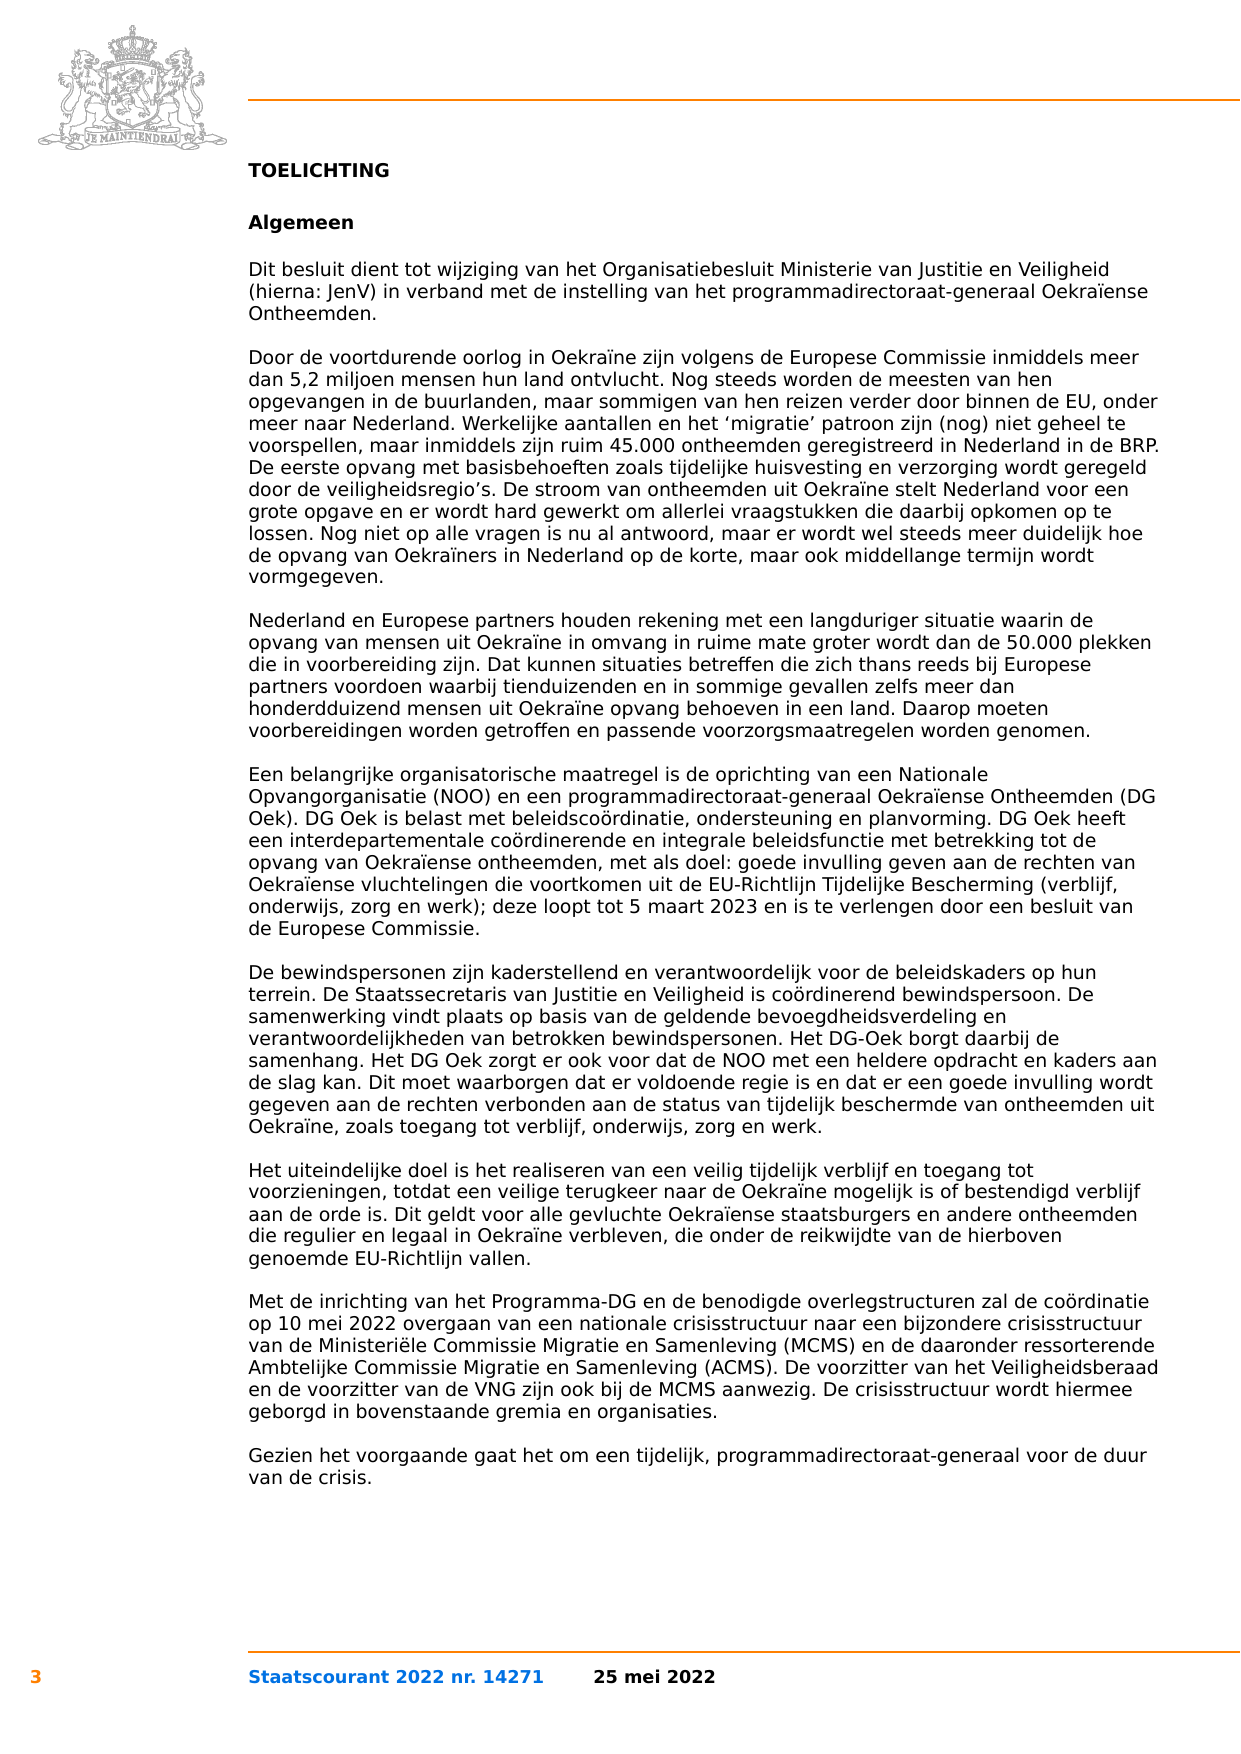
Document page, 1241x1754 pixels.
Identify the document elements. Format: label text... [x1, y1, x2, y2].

text Een belangrijke organisatorische maatregel is de oprichting van een Nationale Opvangorganisatie (NOO) en een programmadirectoraat-generaal Oekraïense Ontheemden (DG Oek). DG Oek is belast met beleidscoördinatie, ondersteuning en planvorming. DG Oek heeft een interdepartementale coördinerende en integrale beleidsfunctie met betrekking tot de opvang van Oekraïense ontheemden, met als doel: goede invulling geven aan de rechten van Oekraïense vluchtelingen die voortkomen uit de EU-Richtlijn Tijdelijke Bescherming (verblijf, onderwijs, zorg en werk); deze loopt tot 5 maart 2023 en is te verlengen door een besluit van de Europese Commissie. [248, 764, 1163, 940]
text Het uiteindelijke doel is het realiseren van een veilig tijdelijk verblijf en toegang tot voorzieningen, totdat een veilige terugkeer naar de Oekraïne mogelijk is of bestendigd verblijf aan de orde is. Dit geldt voor alle gevluchte Oekraïense staatsburgers en andere ontheemden die regulier en legaal in Oekraïne verbleven, die onder de reikwijdte van de hierboven genoemde EU-Richtlijn vallen. [248, 1159, 1163, 1269]
text Nederland en Europese partners houden rekening met een langduriger situatie waarin de opvang van mensen uit Oekraïne in omvang in ruime mate groter wordt dan de 50.000 plekken die in voorbereiding zijn. Dat kunnen situaties betreffen die zich thans reeds bij Europese partners voordoen waarbij tienduizenden en in sommige gevallen zelfs meer dan honderdduizend mensen uit Oekraïne opvang behoeven in een land. Daarop moeten voorbereidingen worden getroffen en passende voorzorgsmaatregelen worden genomen. [248, 610, 1163, 742]
text Door de voortdurende oorlog in Oekraïne zijn volgens de Europese Commissie inmiddels meer dan 5,2 miljoen mensen hun land ontvlucht. Nog steeds worden de meesten van hen opgevangen in de buurlanden, maar sommigen van hen reizen verder door binnen de EU, onder meer naar Nederland. Werkelijke aantallen en het ‘migratie’ patroon zijn (nog) niet geheel te voorspellen, maar inmiddels zijn ruim 45.000 ontheemden geregistreerd in Nederland in de BRP. De eerste opvang met basisbehoeften zoals tijdelijke huisvesting en verzorging wordt geregeld door de veiligheidsregio’s. De stroom van ontheemden uit Oekraïne stelt Nederland voor een grote opgave en er wordt hard gewerkt om allerlei vraagstukken die daarbij opkomen op te lossen. Nog niet op alle vragen is nu al antwoord, maar er wordt wel steeds meer duidelijk hoe de opvang van Oekraïners in Nederland op de korte, maar ook middellange termijn wordt vormgegeven. [248, 347, 1163, 588]
text Gezien het voorgaande gaat het om een tijdelijk, programmadirectoraat-generaal voor de duur van de crisis. [248, 1445, 1163, 1489]
subtitle Algemeen [248, 212, 1163, 234]
text Met de inrichting van het Programma-DG en de benodigde overlegstructuren zal de coördinatie op 10 mei 2022 overgaan van een nationale crisisstructuur naar een bijzondere crisisstructuur van de Ministeriële Commissie Migratie en Samenleving (MCMS) en de daaronder ressorterende Ambtelijke Commissie Migratie en Samenleving (ACMS). De voorzitter van het Veiligheidsberaad en de voorzitter van de VNG zijn ook bij de MCMS aanwezig. De crisisstructuur wordt hiermee geborgd in bovenstaande gremia en organisaties. [248, 1291, 1163, 1423]
text De bewindspersonen zijn kaderstellend en verantwoordelijk voor de beleidskaders op hun terrein. De Staatssecretaris van Justitie en Veiligheid is coördinerend bewindspersoon. De samenwerking vindt plaats op basis van de geldende bevoegdheidsverdeling en verantwoordelijkheden van betrokken bewindspersonen. Het DG-Oek borgt daarbij de samenhang. Het DG Oek zorgt er ook voor dat de NOO met een heldere opdracht en kaders aan de slag kan. Dit moet waarborgen dat er voldoende regie is en dat er een goede invulling wordt gegeven aan de rechten verbonden aan de status van tijdelijk beschermde van ontheemden uit Oekraïne, zoals toegang tot verblijf, onderwijs, zorg en werk. [248, 962, 1163, 1138]
subtitle TOELICHTING [248, 160, 1163, 182]
text Dit besluit dient tot wijziging van het Organisatiebesluit Ministerie van Justitie en Veiligheid (hierna: JenV) in verband met de instelling van het programmadirectoraat-generaal Oekraïense Ontheemden. [248, 259, 1163, 325]
picture [38, 25, 227, 150]
